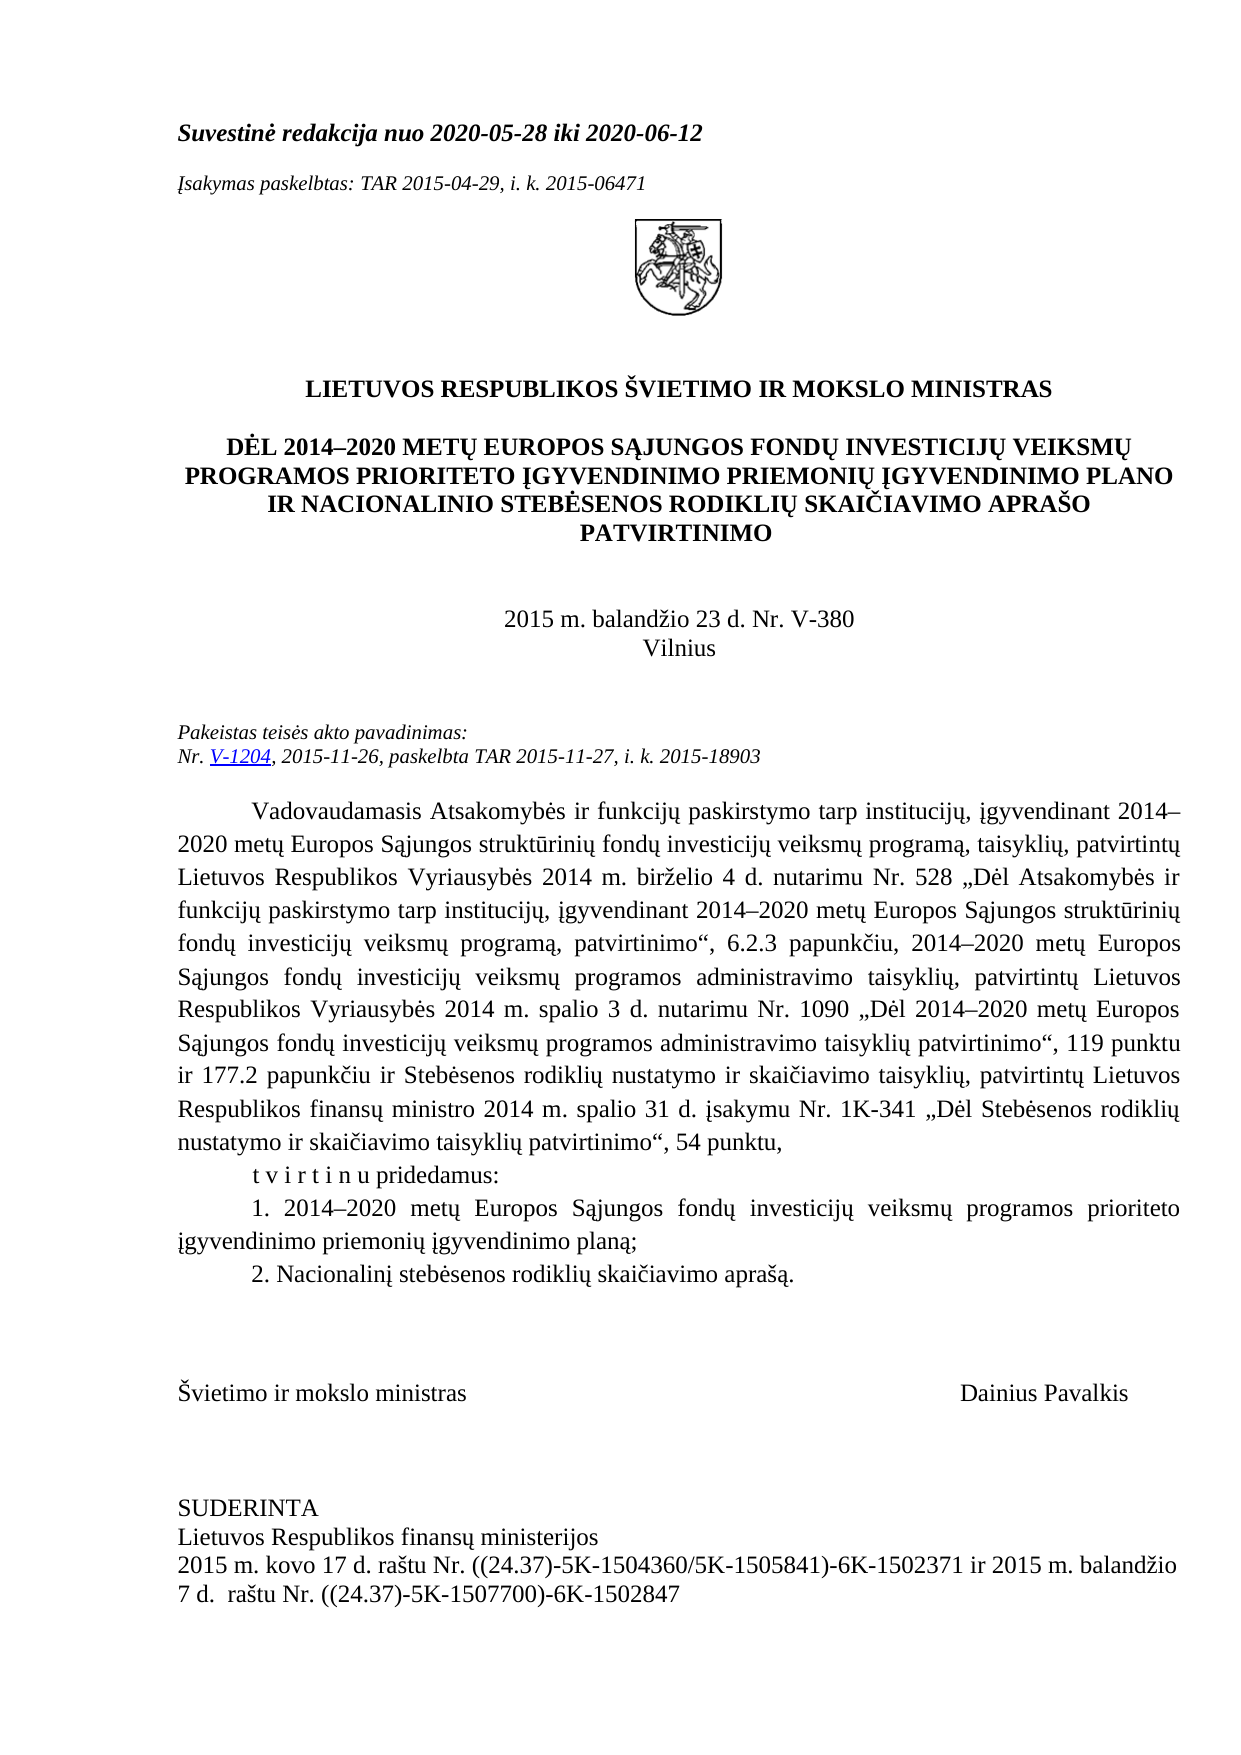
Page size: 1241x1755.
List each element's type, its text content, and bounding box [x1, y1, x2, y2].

text Švietimo ir mokslo ministras Dainius Pavalkis [177, 1378, 1181, 1407]
text Įsakymas paskelbtas: TAR 2015-04-29, i. k. 2015-06471 [177, 171, 1181, 195]
text 2. Nacionalinį stebėsenos rodiklių skaičiavimo aprašą. [177, 1259, 1181, 1287]
text Vadovaudamasis Atsakomybės ir funkcijų paskirstymo tarp institucijų, įgyvendinant 2014–2020 metų Europos Sąjungos struktūrinių fondų investicijų veiksmų programą, taisyklių, patvirtintų Lietuvos Respublikos Vyriausybės 2014 m. birželio 4 d. nutarimu Nr. 528 „Dėl Atsakomybės ir funkcijų paskirstymo tarp institucijų, įgyvendinant 2014–2020 metų Europos Sąjungos struktūrinių fondų investicijų veiksmų programą, patvirtinimo“, 6.2.3 papunkčiu, 2014–2020 metų Europos Sąjungos fondų investicijų veiksmų programos administravimo taisyklių, patvirtintų Lietuvos Respublikos Vyriausybės 2014 m. spalio 3 d. nutarimu Nr. 1090 „Dėl 2014–2020 metų Europos Sąjungos fondų investicijų veiksmų programos administravimo taisyklių patvirtinimo“, 119 punktu ir 177.2 papunkčiu ir Stebėsenos rodiklių nustatymo ir skaičiavimo taisyklių, patvirtintų Lietuvos Respublikos finansų ministro 2014 m. spalio 31 d. įsakymu Nr. 1K-341 „Dėl Stebėsenos rodiklių nustatymo ir skaičiavimo taisyklių patvirtinimo“, 54 punktu, [177, 796, 1181, 1155]
text LIETUVOS RESPUBLIKOS ŠVIETIMO IR MOKSLO MINISTRAS [177, 374, 1181, 403]
text Nr. V-1204, 2015-11-26, paskelbta TAR 2015-11-27, i. k. 2015-18903 [177, 744, 1181, 768]
text Pakeistas teisės akto pavadinimas: [177, 719, 1181, 744]
text 1. 2014–2020 metų Europos Sąjungos fondų investicijų veiksmų programos prioriteto įgyvendinimo priemonių įgyvendinimo planą; [177, 1193, 1181, 1254]
text Lietuvos Respublikos finansų ministerijos [177, 1522, 1181, 1551]
text Vilnius [177, 633, 1181, 662]
text 2015 m. balandžio 23 d. Nr. V-380 [177, 604, 1181, 633]
text SUDERINTA [177, 1493, 1181, 1522]
text 2015 m. kovo 17 d. raštu Nr. ((24.37)-5K-1504360/5K-1505841)-6K-1502371 ir 2015 m. balandžio 7 d. raštu Nr. ((24.37)-5K-1507700)-6K-1502847 [177, 1551, 1181, 1608]
text Suvestinė redakcija nuo 2020-05-28 iki 2020-06-12 [177, 118, 1181, 147]
text t v i r t i n u pridedamus: [177, 1160, 1181, 1188]
text DĖL 2014–2020 METŲ EUROPOS SĄJUNGOS FONDŲ INVESTICIJŲ VEIKSMŲ PROGRAMOS PRIORITETO ĮGYVENDINIMO PRIEMONIŲ ĮGYVENDINIMO PLANO IR NACIONALINIO STEBĖSENOS RODIKLIŲ SKAIČIAVIMO APRAŠO PATVIRTINIMO [177, 432, 1181, 547]
